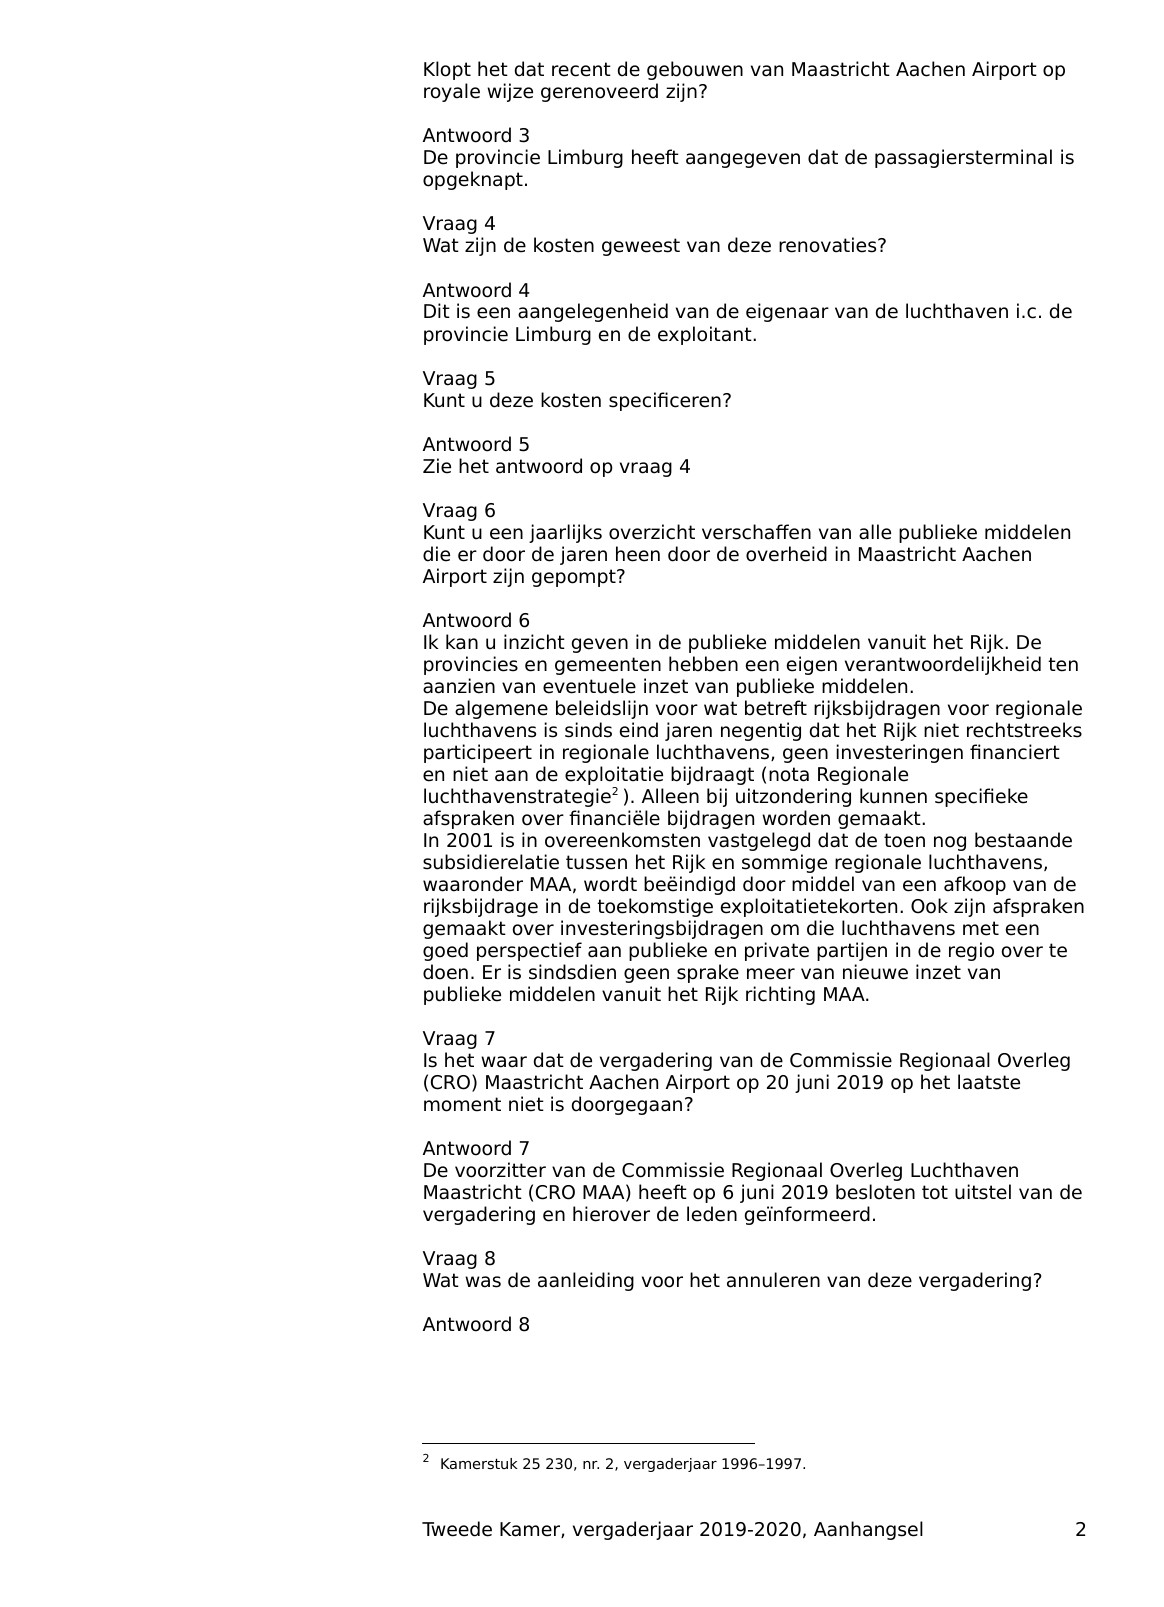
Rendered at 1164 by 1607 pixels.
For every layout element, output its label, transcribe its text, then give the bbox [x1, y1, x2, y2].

text Zie het antwoord op vraag 4 [422, 456, 1087, 478]
text Ik kan u inzicht geven in de publieke middelen vanuit het Rijk. De provincies en gemeenten hebben een eigen verantwoordelijkheid ten aanzien van eventuele inzet van publieke middelen. [422, 632, 1087, 698]
text Vraag 4 [422, 213, 1087, 235]
text Vraag 8 [422, 1248, 1087, 1270]
text Vraag 5 [422, 368, 1087, 389]
text In 2001 is in overeenkomsten vastgelegd dat de toen nog bestaande subsidierelatie tussen het Rijk en sommige regionale luchthavens, waaronder MAA, wordt beëindigd door middel van een afkoop van de rijksbijdrage in de toekomstige exploitatietekorten. Ook zijn afspraken gemaakt over investeringsbijdragen om die luchthavens met een goed perspectief aan publieke en private partijen in de regio over te doen. Er is sindsdien geen sprake meer van nieuwe inzet van publieke middelen vanuit het Rijk richting MAA. [422, 830, 1087, 1006]
text Vraag 7 [422, 1028, 1087, 1050]
text Antwoord 7 [422, 1138, 1087, 1160]
text Wat was de aanleiding voor het annuleren van deze vergadering? [422, 1270, 1087, 1292]
text De voorzitter van de Commissie Regionaal Overleg Luchthaven Maastricht (CRO MAA) heeft op 6 juni 2019 besloten tot uitstel van de vergadering en hierover de leden geïnformeerd. [422, 1160, 1087, 1226]
text Antwoord 6 [422, 610, 1087, 632]
text Kunt u een jaarlijks overzicht verschaffen van alle publieke middelen die er door de jaren heen door de overheid in Maastricht Aachen Airport zijn gepompt? [422, 522, 1087, 588]
text Kunt u deze kosten specificeren? [422, 389, 1087, 412]
text Klopt het dat recent de gebouwen van Maastricht Aachen Airport op royale wijze gerenoveerd zijn? [422, 59, 1087, 103]
text Antwoord 4 [422, 279, 1087, 301]
text Antwoord 3 [422, 125, 1087, 147]
text Vraag 6 [422, 500, 1087, 522]
text De algemene beleidslijn voor wat betreft rijksbijdragen voor regionale luchthavens is sinds eind jaren negentig dat het Rijk niet rechtstreeks participeert in regionale luchthavens, geen investeringen financiert en niet aan de exploitatie bijdraagt (nota Regionale luchthavenstrategie). Alleen bij uitzondering kunnen specifieke afspraken over financiële bijdragen worden gemaakt. [422, 698, 1087, 830]
text Is het waar dat de vergadering van de Commissie Regionaal Overleg (CRO) Maastricht Aachen Airport op 20 juni 2019 op het laatste moment niet is doorgegaan? [422, 1050, 1087, 1116]
text Antwoord 5 [422, 434, 1087, 456]
text Wat zijn de kosten geweest van deze renovaties? [422, 235, 1087, 257]
text De provincie Limburg heeft aangegeven dat de passagiersterminal is opgeknapt. [422, 147, 1087, 191]
text Kamerstuk 25 230, nr. 2, vergaderjaar 1996–1997. [422, 1452, 1087, 1474]
text Dit is een aangelegenheid van de eigenaar van de luchthaven i.c. de provincie Limburg en de exploitant. [422, 301, 1087, 345]
text Antwoord 8 [422, 1314, 1087, 1336]
